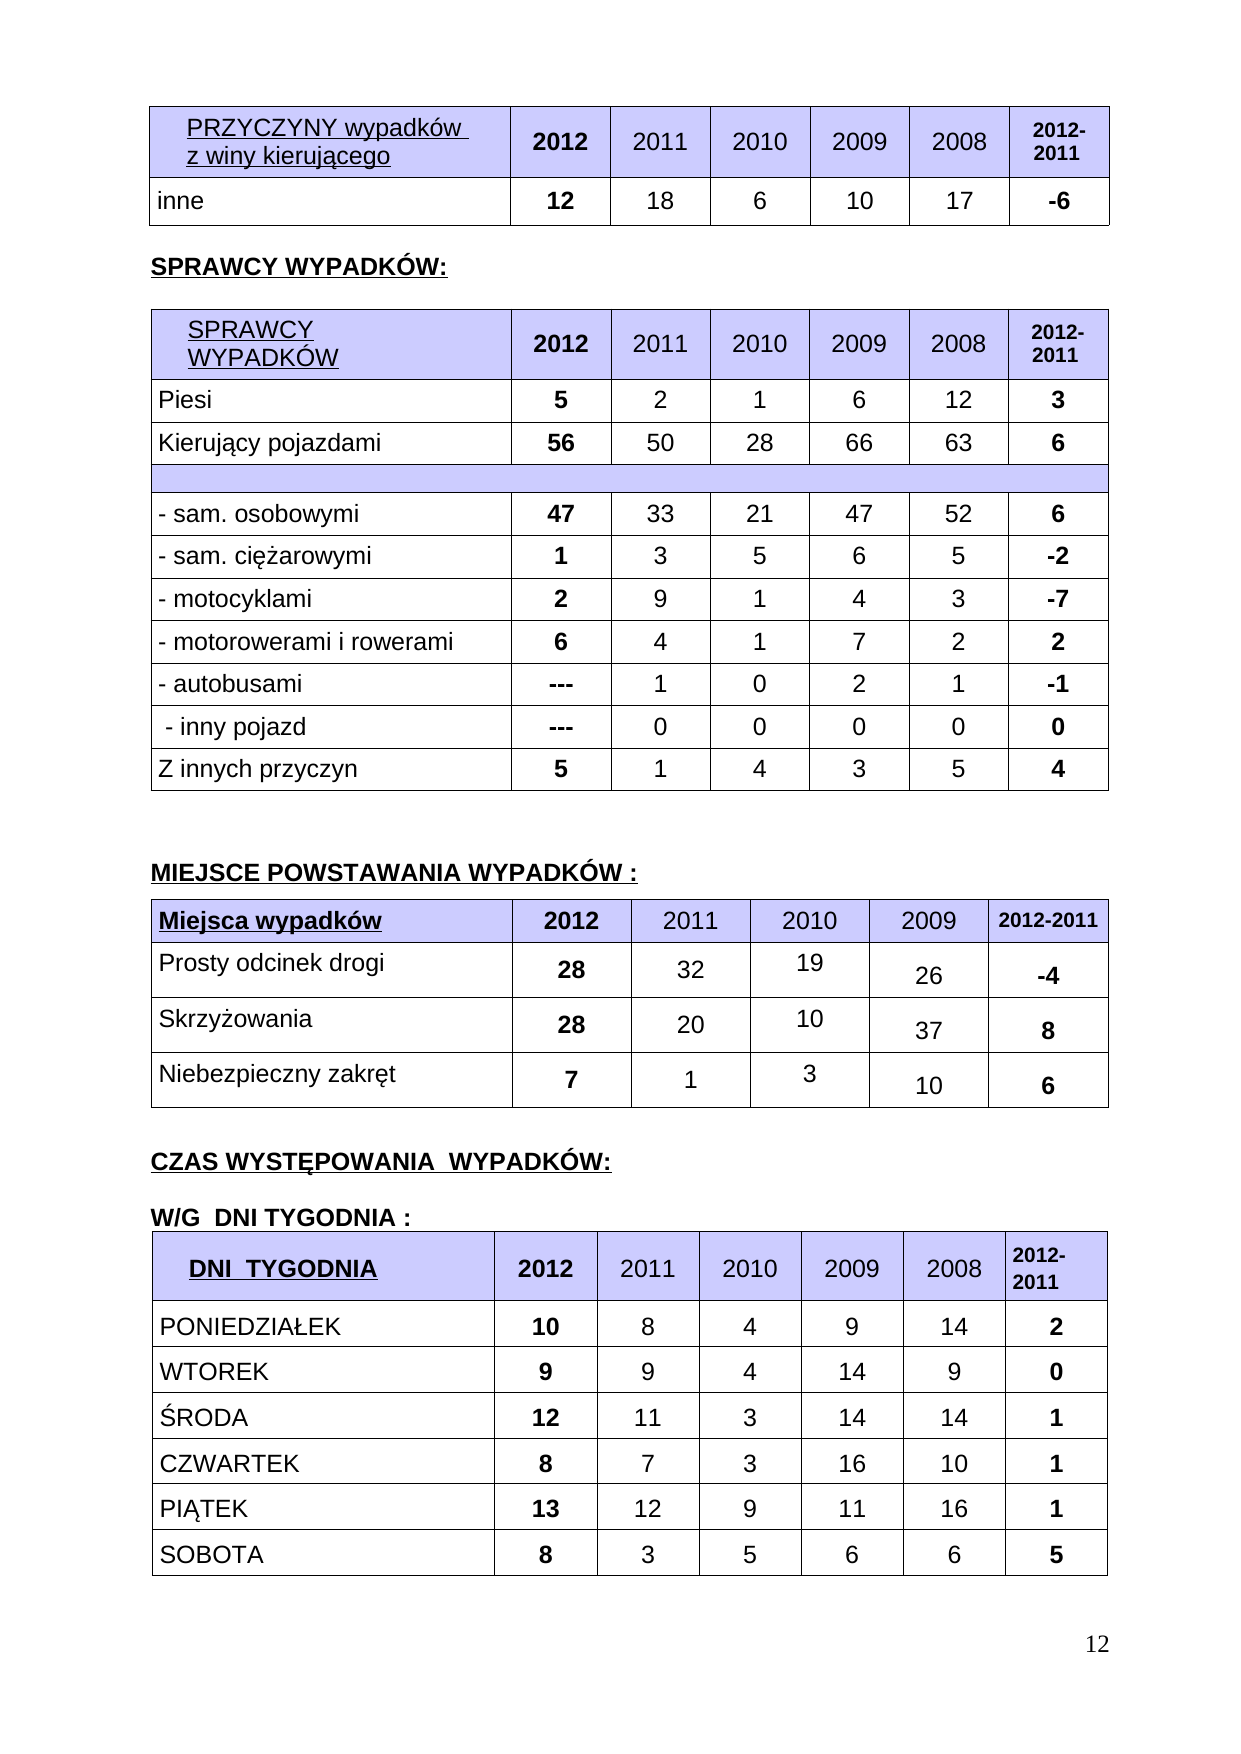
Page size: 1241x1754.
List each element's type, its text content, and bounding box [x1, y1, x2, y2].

text SPRAWCY WYPADKÓW: [150, 253, 1109, 281]
table_cell 9 [612, 579, 710, 620]
table_cell 26 [870, 943, 988, 997]
table_header 2012 [512, 310, 611, 379]
table_header 2012 [513, 900, 631, 942]
table_cell 0 [1009, 706, 1108, 748]
table_cell 3 [910, 579, 1008, 620]
table_cell 0 [612, 706, 710, 748]
table_header 2011 [632, 900, 750, 942]
table_cell - autobusami [152, 664, 511, 705]
table_header 2012 [511, 107, 610, 177]
table_cell 5 [910, 536, 1008, 577]
table_cell 7 [598, 1439, 699, 1483]
table_header 2009 [870, 900, 988, 942]
table_header 2012-2011 [1010, 107, 1109, 177]
table_cell 3 [700, 1393, 801, 1438]
table_cell 5 [910, 749, 1008, 790]
table_cell 16 [802, 1439, 903, 1483]
table_cell 5 [1006, 1530, 1107, 1575]
table_header 2012-2011 [1006, 1232, 1107, 1300]
table_cell 5 [512, 749, 611, 790]
table_header 2011 [598, 1232, 699, 1300]
table_cell 37 [870, 998, 988, 1052]
table_header 2011 [612, 310, 710, 379]
table_cell 28 [513, 998, 631, 1052]
text W/G DNI TYGODNIA : [150, 1203, 1109, 1231]
table_cell SOBOTA [153, 1530, 494, 1575]
table_cell 2 [512, 579, 611, 620]
table_header 2011 [611, 107, 710, 177]
table_cell 16 [904, 1484, 1005, 1529]
table_cell CZWARTEK [153, 1439, 494, 1483]
table_cell --- [512, 706, 611, 748]
table_cell 1 [612, 664, 710, 705]
table_cell 9 [598, 1347, 699, 1392]
table_cell 1 [711, 621, 809, 663]
table_cell 13 [495, 1484, 597, 1529]
table_header 2012 [495, 1232, 597, 1300]
table_cell 7 [810, 621, 909, 663]
table_cell 33 [612, 493, 710, 535]
table_cell 9 [904, 1347, 1005, 1392]
table_cell 6 [512, 621, 611, 663]
table_cell 14 [904, 1393, 1005, 1438]
table_cell 12 [598, 1484, 699, 1529]
table_cell 28 [711, 423, 809, 464]
table_cell - sam. ciężarowymi [152, 536, 511, 577]
table_cell 0 [910, 706, 1008, 748]
table_cell --- [512, 664, 611, 705]
table_cell 4 [711, 749, 809, 790]
table_cell 1 [1006, 1484, 1107, 1529]
table_cell 6 [1009, 423, 1108, 464]
table_cell 1 [711, 380, 809, 422]
table_cell 5 [512, 380, 611, 422]
table_header 2010 [711, 310, 809, 379]
table_cell 18 [611, 178, 710, 224]
table_cell 10 [904, 1439, 1005, 1483]
table_cell PONIEDZIAŁEK [153, 1301, 494, 1346]
table_cell 6 [904, 1530, 1005, 1575]
table_header 2008 [910, 310, 1008, 379]
table_cell 2 [910, 621, 1008, 663]
table_cell 0 [711, 664, 809, 705]
table_cell 4 [700, 1347, 801, 1392]
table_cell 12 [910, 380, 1008, 422]
table_cell 3 [751, 1053, 869, 1107]
table_cell WTOREK [153, 1347, 494, 1392]
table_header 2009 [811, 107, 909, 177]
table_cell 11 [802, 1484, 903, 1529]
table_cell 6 [1009, 493, 1108, 535]
table_header 2010 [700, 1232, 801, 1300]
table_cell 4 [700, 1301, 801, 1346]
table_cell Piesi [152, 380, 511, 422]
table_cell 66 [810, 423, 909, 464]
table_header 2012-2011 [989, 900, 1108, 942]
table_header 2008 [904, 1232, 1005, 1300]
table_cell 2 [810, 664, 909, 705]
table_cell 1 [1006, 1439, 1107, 1483]
table_header 2008 [910, 107, 1009, 177]
table_cell 6 [810, 536, 909, 577]
table_cell 1 [632, 1053, 750, 1107]
table_cell 1 [910, 664, 1008, 705]
table_cell 12 [495, 1393, 597, 1438]
table_cell 2 [612, 380, 710, 422]
table_cell 1 [612, 749, 710, 790]
table_cell 7 [513, 1053, 631, 1107]
table_cell 1 [512, 536, 611, 577]
table_cell 2 [1006, 1301, 1107, 1346]
table_cell 3 [1009, 380, 1108, 422]
table_cell - motocyklami [152, 579, 511, 620]
table_header DNI TYGODNIA [153, 1232, 494, 1300]
table_cell -6 [1010, 178, 1109, 224]
table_cell Z innych przyczyn [152, 749, 511, 790]
table_cell 6 [810, 380, 909, 422]
table_cell 9 [802, 1301, 903, 1346]
table_cell 2 [1009, 621, 1108, 663]
table_cell ŚRODA [153, 1393, 494, 1438]
table_cell 3 [612, 536, 710, 577]
table_cell 3 [598, 1530, 699, 1575]
table_cell 3 [700, 1439, 801, 1483]
table_cell 9 [495, 1347, 597, 1392]
table_cell 8 [495, 1439, 597, 1483]
table_cell 10 [870, 1053, 988, 1107]
table_cell 19 [751, 943, 869, 997]
table_cell 14 [904, 1301, 1005, 1346]
table_cell - motorowerami i rowerami [152, 621, 511, 663]
table_cell 4 [810, 579, 909, 620]
table_cell 0 [810, 706, 909, 748]
table_cell 9 [700, 1484, 801, 1529]
table_cell -1 [1009, 664, 1108, 705]
table_cell 8 [495, 1530, 597, 1575]
table_header 2009 [802, 1232, 903, 1300]
table_cell 32 [632, 943, 750, 997]
table_cell Prosty odcinek drogi [152, 943, 512, 997]
table_cell 28 [513, 943, 631, 997]
table_cell 5 [711, 536, 809, 577]
table_cell 0 [1006, 1347, 1107, 1392]
table_cell -4 [989, 943, 1108, 997]
table_cell 1 [711, 579, 809, 620]
table_cell 4 [1009, 749, 1108, 790]
table_cell PIĄTEK [153, 1484, 494, 1529]
table_cell 6 [802, 1530, 903, 1575]
table_cell 63 [910, 423, 1008, 464]
table_cell 12 [511, 178, 610, 224]
table_cell 1 [1006, 1393, 1107, 1438]
text MIEJSCE POWSTAWANIA WYPADKÓW : [150, 859, 1109, 887]
table_cell [152, 465, 1108, 492]
table_header Miejsca wypadków [152, 900, 512, 942]
table_cell 10 [811, 178, 909, 224]
table_cell 56 [512, 423, 611, 464]
table_cell 5 [700, 1530, 801, 1575]
table_header SPRAWCY WYPADKÓW [152, 310, 511, 379]
table_cell 17 [910, 178, 1009, 224]
table_cell 3 [810, 749, 909, 790]
table_header 2010 [751, 900, 869, 942]
table_cell 52 [910, 493, 1008, 535]
table_cell inne [150, 178, 510, 224]
table_cell 0 [711, 706, 809, 748]
table_header 2012-2011 [1009, 310, 1108, 379]
table_cell 14 [802, 1393, 903, 1438]
table_cell - inny pojazd [152, 706, 511, 748]
table_cell 4 [612, 621, 710, 663]
table_cell 20 [632, 998, 750, 1052]
table_cell Kierujący pojazdami [152, 423, 511, 464]
table_header PRZYCZYNY wypadków z winy kierującego [150, 107, 510, 177]
table_cell 50 [612, 423, 710, 464]
table_header 2010 [711, 107, 810, 177]
table_cell 21 [711, 493, 809, 535]
table_cell 11 [598, 1393, 699, 1438]
table_cell 8 [598, 1301, 699, 1346]
table_cell 8 [989, 998, 1108, 1052]
table_header 2009 [810, 310, 909, 379]
table_cell - sam. osobowymi [152, 493, 511, 535]
table_cell 6 [989, 1053, 1108, 1107]
table_cell 14 [802, 1347, 903, 1392]
table_cell 47 [810, 493, 909, 535]
table_cell 6 [711, 178, 810, 224]
table_cell Niebezpieczny zakręt [152, 1053, 512, 1107]
text CZAS WYSTĘPOWANIA WYPADKÓW: [150, 1148, 1109, 1176]
table_cell -2 [1009, 536, 1108, 577]
table_cell -7 [1009, 579, 1108, 620]
table_cell 10 [495, 1301, 597, 1346]
table_cell 10 [751, 998, 869, 1052]
table_cell 47 [512, 493, 611, 535]
table_cell Skrzyżowania [152, 998, 512, 1052]
